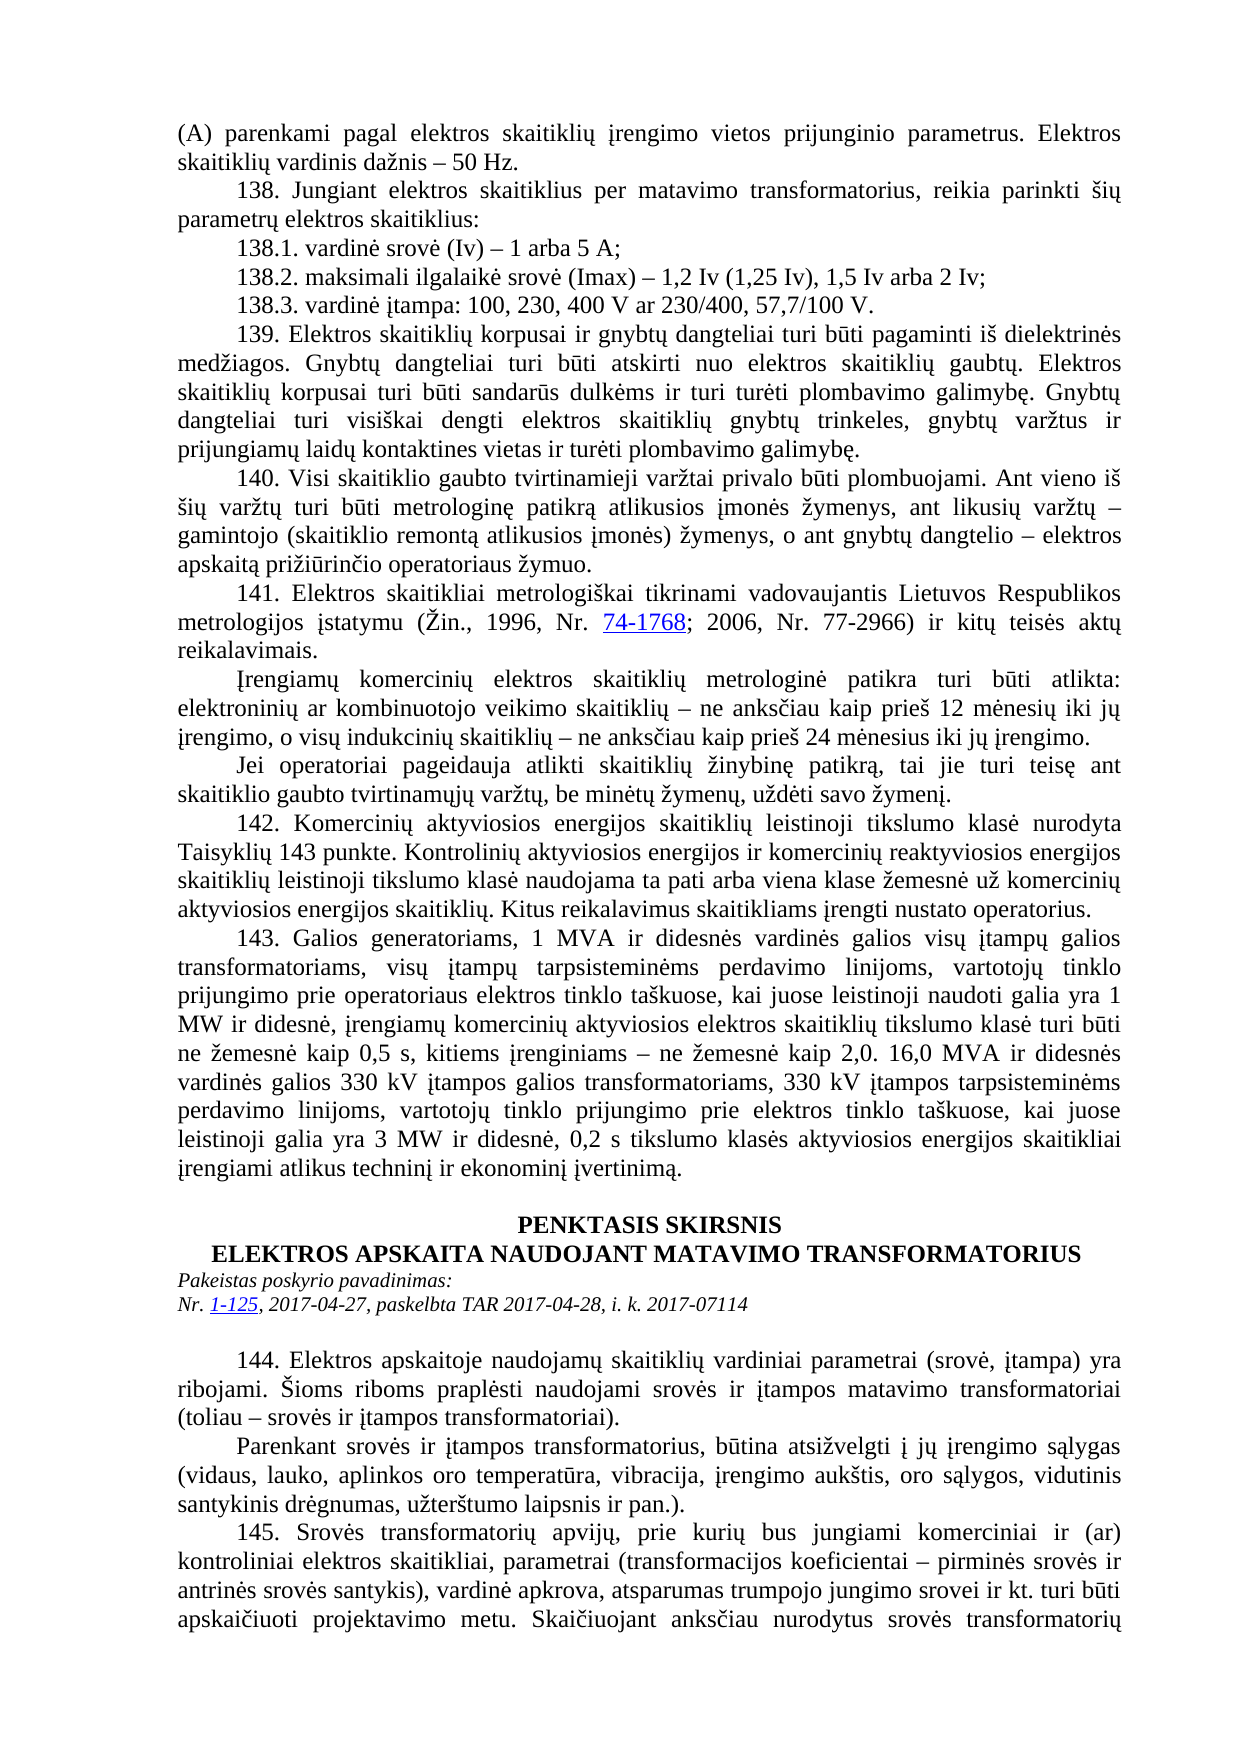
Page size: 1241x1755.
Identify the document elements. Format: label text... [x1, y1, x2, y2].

text 138. Jungiant elektros skaitiklius per matavimo transformatorius, reikia parinkti šių parametrų elektros skaitiklius: [177, 176, 1122, 233]
text 141. Elektros skaitikliai metrologiškai tikrinami vadovaujantis Lietuvos Respublikos metrologijos įstatymu (Žin., 1996, Nr. 74-1768; 2006, Nr. 77-2966) ir kitų teisės aktų reikalavimais. [177, 578, 1122, 664]
text Įrengiamų komercinių elektros skaitiklių metrologinė patikra turi būti atlikta: elektroninių ar kombinuotojo veikimo skaitiklių – ne anksčiau kaip prieš 12 mėnesių iki jų įrengimo, o visų indukcinių skaitiklių – ne anksčiau kaip prieš 24 mėnesius iki jų įrengimo. [177, 664, 1122, 751]
text ELEKTROS APSKAITA NAUDOJANT MATAVIMO TRANSFORMATORIUS [177, 1239, 1122, 1268]
text 144. Elektros apskaitoje naudojamų skaitiklių vardiniai parametrai (srovė, įtampa) yra ribojami. Šioms riboms praplėsti naudojami srovės ir įtampos matavimo transformatoriai (toliau – srovės ir įtampos transformatoriai). [177, 1345, 1122, 1431]
text Jei operatoriai pageidauja atlikti skaitiklių žinybinę patikrą, tai jie turi teisę ant skaitiklio gaubto tvirtinamųjų varžtų, be minėtų žymenų, uždėti savo žymenį. [177, 751, 1122, 808]
text 143. Galios generatoriams, 1 MVA ir didesnės vardinės galios visų įtampų galios transformatoriams, visų įtampų tarpsisteminėms perdavimo linijoms, vartotojų tinklo prijungimo prie operatoriaus elektros tinklo taškuose, kai juose leistinoji naudoti galia yra 1 MW ir didesnė, įrengiamų komercinių aktyviosios elektros skaitiklių tikslumo klasė turi būti ne žemesnė kaip 0,5 s, kitiems įrenginiams – ne žemesnė kaip 2,0. 16,0 MVA ir didesnės vardinės galios 330 kV įtampos galios transformatoriams, 330 kV įtampos tarpsisteminėms perdavimo linijoms, vartotojų tinklo prijungimo prie elektros tinklo taškuose, kai juose leistinoji galia yra 3 MW ir didesnė, 0,2 s tikslumo klasės aktyviosios energijos skaitikliai įrengiami atlikus techninį ir ekonominį įvertinimą. [177, 923, 1122, 1182]
text Nr. 1-125, 2017-04-27, paskelbta TAR 2017-04-28, i. k. 2017-07114 [177, 1292, 1122, 1316]
text Pakeistas poskyrio pavadinimas: [177, 1268, 1122, 1292]
text 138.3. vardinė įtampa: 100, 230, 400 V ar 230/400, 57,7/100 V. [177, 291, 1122, 319]
text PENKTASIS SKIRSNIS [177, 1211, 1122, 1239]
text 139. Elektros skaitiklių korpusai ir gnybtų dangteliai turi būti pagaminti iš dielektrinės medžiagos. Gnybtų dangteliai turi būti atskirti nuo elektros skaitiklių gaubtų. Elektros skaitiklių korpusai turi būti sandarūs dulkėms ir turi turėti plombavimo galimybę. Gnybtų dangteliai turi visiškai dengti elektros skaitiklių gnybtų trinkeles, gnybtų varžtus ir prijungiamų laidų kontaktines vietas ir turėti plombavimo galimybę. [177, 319, 1122, 463]
text 138.2. maksimali ilgalaikė srovė (Imax) – 1,2 Iv (1,25 Iv), 1,5 Iv arba 2 Iv; [177, 262, 1122, 291]
text Parenkant srovės ir įtampos transformatorius, būtina atsižvelgti į jų įrengimo sąlygas (vidaus, lauko, aplinkos oro temperatūra, vibracija, įrengimo aukštis, oro sąlygos, vidutinis santykinis drėgnumas, užterštumo laipsnis ir pan.). [177, 1431, 1122, 1517]
text 140. Visi skaitiklio gaubto tvirtinamieji varžtai privalo būti plombuojami. Ant vieno iš šių varžtų turi būti metrologinę patikrą atlikusios įmonės žymenys, ant likusių varžtų – gamintojo (skaitiklio remontą atlikusios įmonės) žymenys, o ant gnybtų dangtelio – elektros apskaitą prižiūrinčio operatoriaus žymuo. [177, 463, 1122, 578]
text 138.1. vardinė srovė (Iv) – 1 arba 5 A; [177, 233, 1122, 262]
text 145. Srovės transformatorių apvijų, prie kurių bus jungiami komerciniai ir (ar) kontroliniai elektros skaitikliai, parametrai (transformacijos koeficientai – pirminės srovės ir antrinės srovės santykis), vardinė apkrova, atsparumas trumpojo jungimo srovei ir kt. turi būti apskaičiuoti projektavimo metu. Skaičiuojant anksčiau nurodytus srovės transformatorių [177, 1517, 1122, 1632]
text 142. Komercinių aktyviosios energijos skaitiklių leistinoji tikslumo klasė nurodyta Taisyklių 143 punkte. Kontrolinių aktyviosios energijos ir komercinių reaktyviosios energijos skaitiklių leistinoji tikslumo klasė naudojama ta pati arba viena klase žemesnė už komercinių aktyviosios energijos skaitiklių. Kitus reikalavimus skaitikliams įrengti nustato operatorius. [177, 808, 1122, 923]
text (A) parenkami pagal elektros skaitiklių įrengimo vietos prijunginio parametrus. Elektros skaitiklių vardinis dažnis – 50 Hz. [177, 118, 1122, 176]
